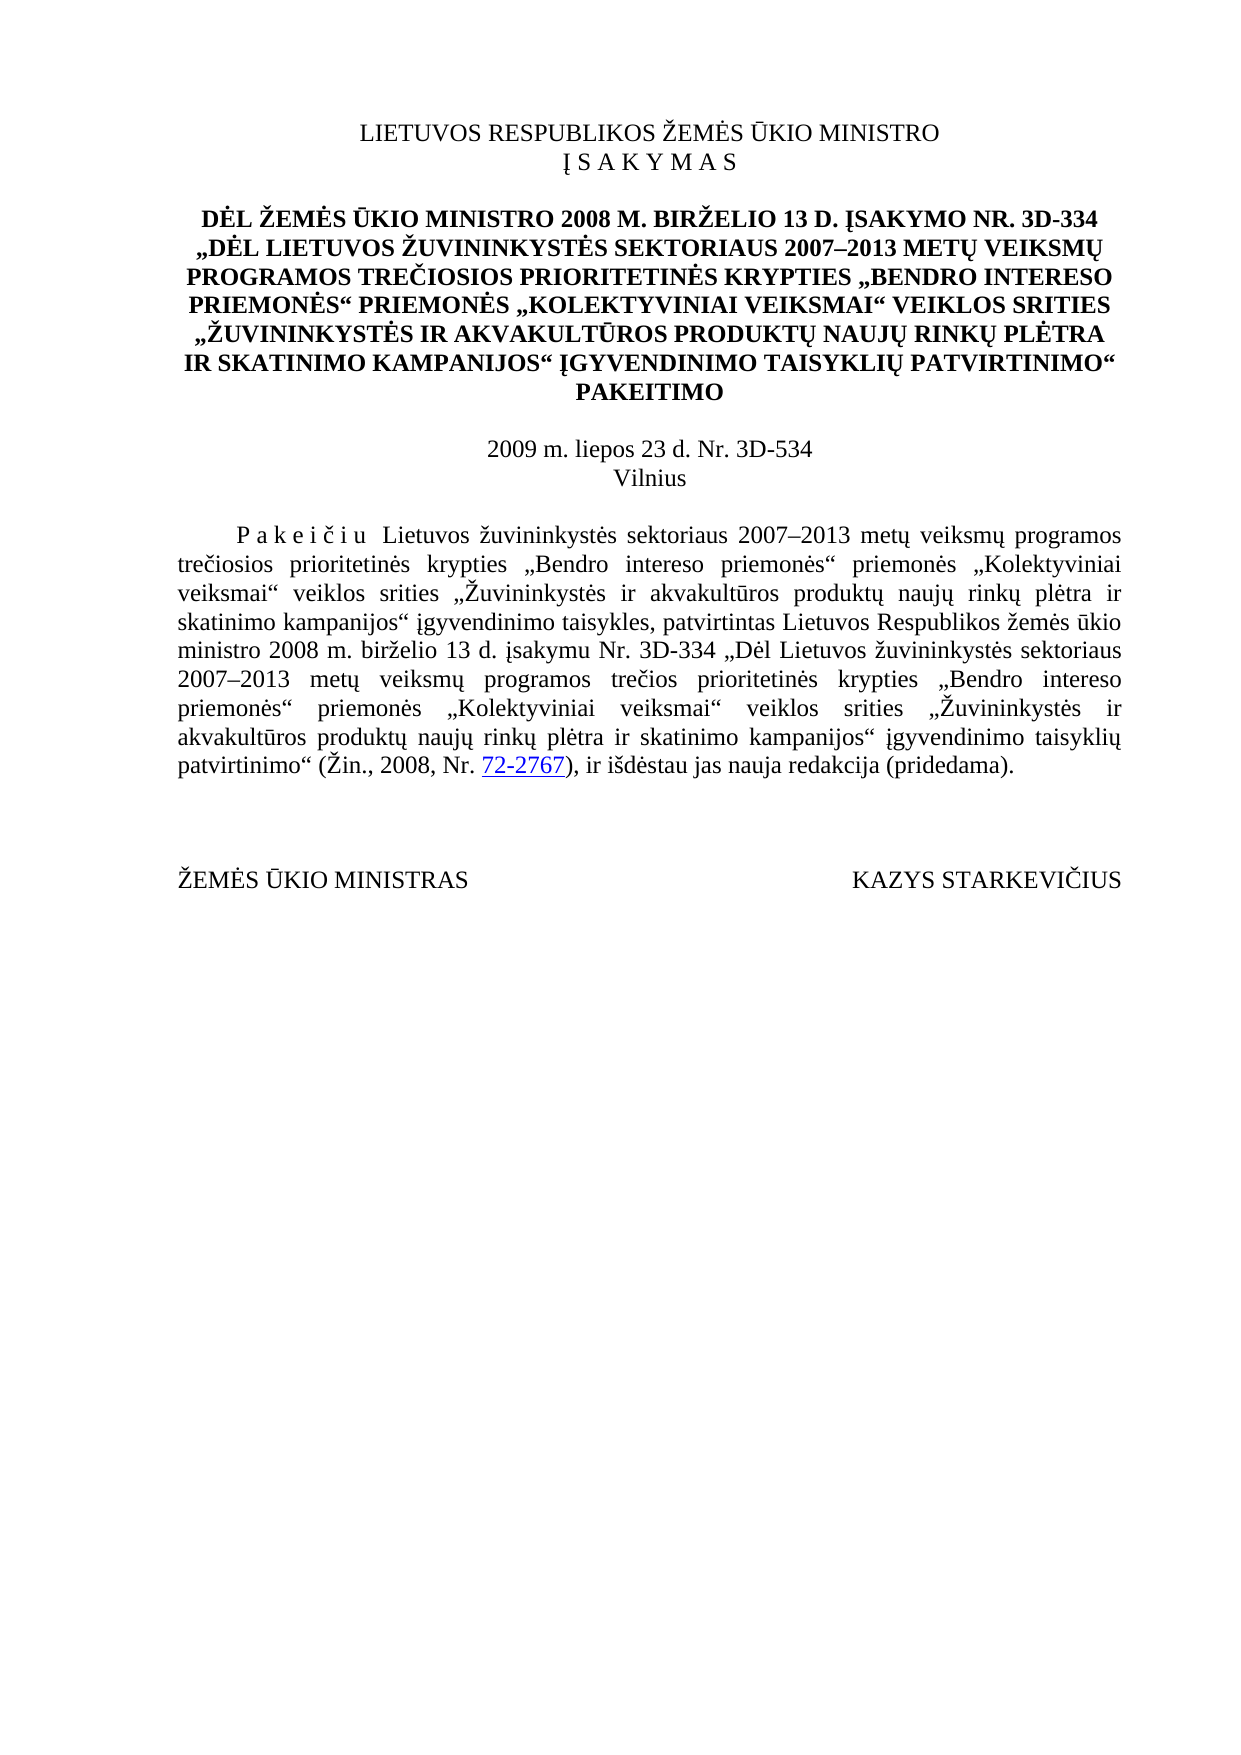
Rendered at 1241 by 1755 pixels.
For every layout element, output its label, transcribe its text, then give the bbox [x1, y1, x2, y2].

text Vilnius [177, 463, 1122, 492]
text 2009 m. liepos 23 d. Nr. 3D-534 [177, 434, 1122, 463]
text Žemės ūkio ministras Kazys Starkevičius [177, 866, 1122, 894]
text LIETUVOS RESPUBLIKOS ŽEMĖS ŪKIO MINISTRO [177, 118, 1122, 147]
text DĖL ŽEMĖS ŪKIO MINISTRO 2008 m. BIRŽELIO 13 d. ĮSAKYMO Nr. 3d-334 „Dėl Lietuvos žuvininkystės sektoriaus 2007–2013 metų veiksmų programos TREČIOSIOS PRIORITETINĖS KRYPTIES „BENDRO INTERESO PRIEMONĖS“ PRIEMONĖS „KOLEKTYVINIAI VEIKSMAI“ VEIKLOS SRITIES „ŽUVININKYSTĖS IR AKVAKULTŪROS PRODUKTŲ NAUJŲ RINKŲ PLĖTRA IR SKATINIMO KAMPANIJOS“ ĮGYVENDINIMO TAISYKLIŲ patvirtinimo“ PAKEITIMO [177, 204, 1122, 406]
text Pakeičiu Lietuvos žuvininkystės sektoriaus 2007–2013 metų veiksmų programos trečiosios prioritetinės krypties „Bendro intereso priemonės“ priemonės „Kolektyviniai veiksmai“ veiklos srities „Žuvininkystės ir akvakultūros produktų naujų rinkų plėtra ir skatinimo kampanijos“ įgyvendinimo taisykles, patvirtintas Lietuvos Respublikos žemės ūkio ministro 2008 m. birželio 13 d. įsakymu Nr. 3D-334 „Dėl Lietuvos žuvininkystės sektoriaus 2007–2013 metų veiksmų programos trečios prioritetinės krypties „Bendro intereso priemonės“ priemonės „Kolektyviniai veiksmai“ veiklos srities „Žuvininkystės ir akvakultūros produktų naujų rinkų plėtra ir skatinimo kampanijos“ įgyvendinimo taisyklių patvirtinimo“ (Žin., 2008, Nr. 72-2767), ir išdėstau jas nauja redakcija (pridedama). [177, 521, 1122, 779]
text ĮSAKYMAS [177, 147, 1122, 176]
